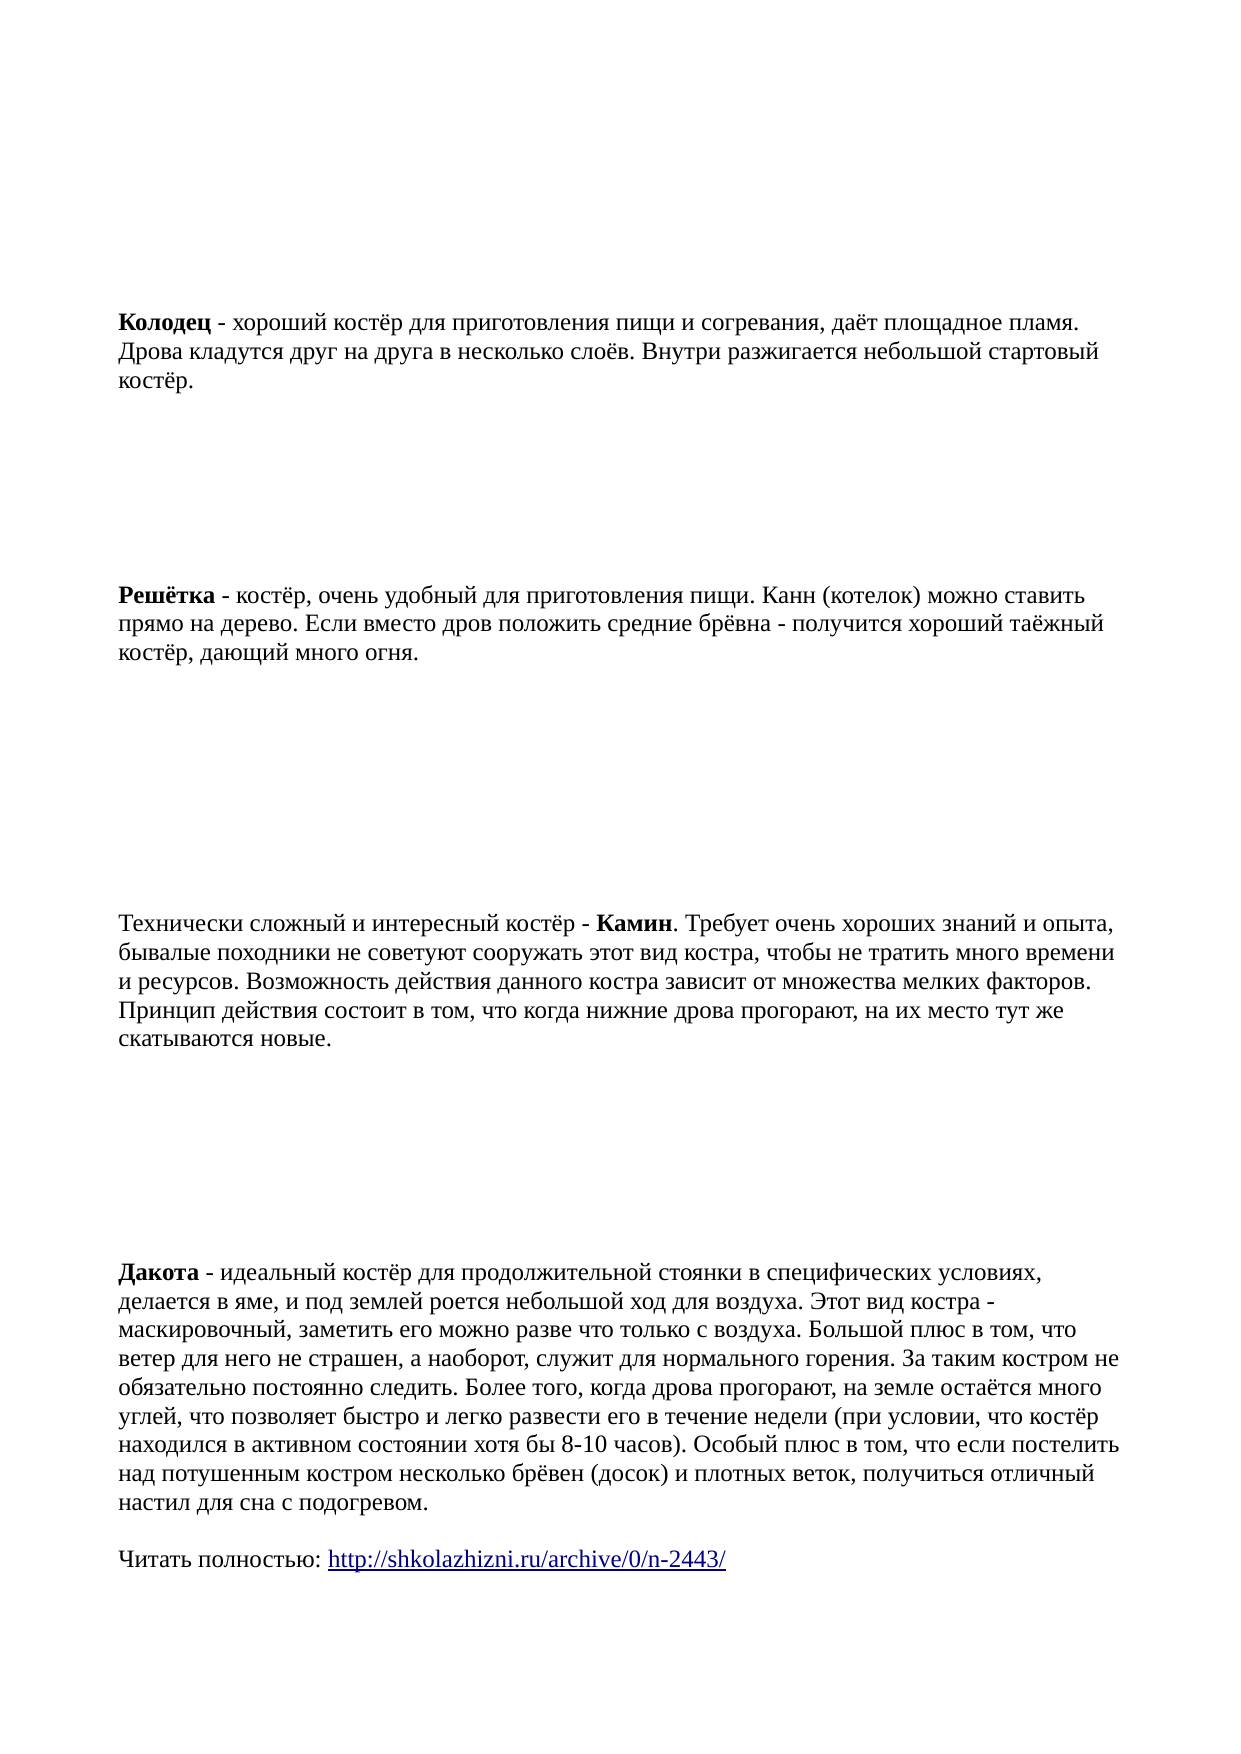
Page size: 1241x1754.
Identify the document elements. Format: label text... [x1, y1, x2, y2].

table_header [456, 406, 784, 551]
text Решётка - костёр, очень удобный для приготовления пищи. Канн (котелок) можно ставить прямо на дерево. Если вместо дров положить средние брёвна - получится хороший таёжный костёр, дающий много огня. [118, 551, 1122, 666]
table_header [456, 679, 784, 880]
table_header [498, 118, 742, 279]
table_header [456, 1065, 784, 1228]
text Колодец - хороший костёр для приготовления пищи и согревания, даёт площадное пламя. Дрова кладутся друг на друга в несколько слоёв. Внутри разжигается небольшой стартовый костёр. [118, 279, 1122, 394]
text Технически сложный и интересный костёр - Камин. Требует очень хороших знаний и опыта, бывалые походники не советуют сооружать этот вид костра, чтобы не тратить много времени и ресурсов. Возможность действия данного костра зависит от множества мелких факторов. Принцип действия состоит в том, что когда нижние дрова прогорают, на их место тут же скатываются новые. [118, 880, 1122, 1052]
text Дакота - идеальный костёр для продолжительной стоянки в специфических условиях, делается в яме, и под землей роется небольшой ход для воздуха. Этот вид костра - маскировочный, заметить его можно разве что только с воздуха. Большой плюс в том, что ветер для него не страшен, а наоборот, служит для нормального горения. За таким костром не обязательно постоянно следить. Более того, когда дрова прогорают, на земле остаётся много углей, что позволяет быстро и легко развести его в течение недели (при условии, что костёр находился в активном состоянии хотя бы 8-10 часов). Особый плюс в том, что если постелить над потушенным костром несколько брёвен (досок) и плотных веток, получиться отличный настил для сна с подогревом. Читать полностью: http://shkolazhizni.ru/archive/0/n-2443/ [118, 1228, 1122, 1573]
